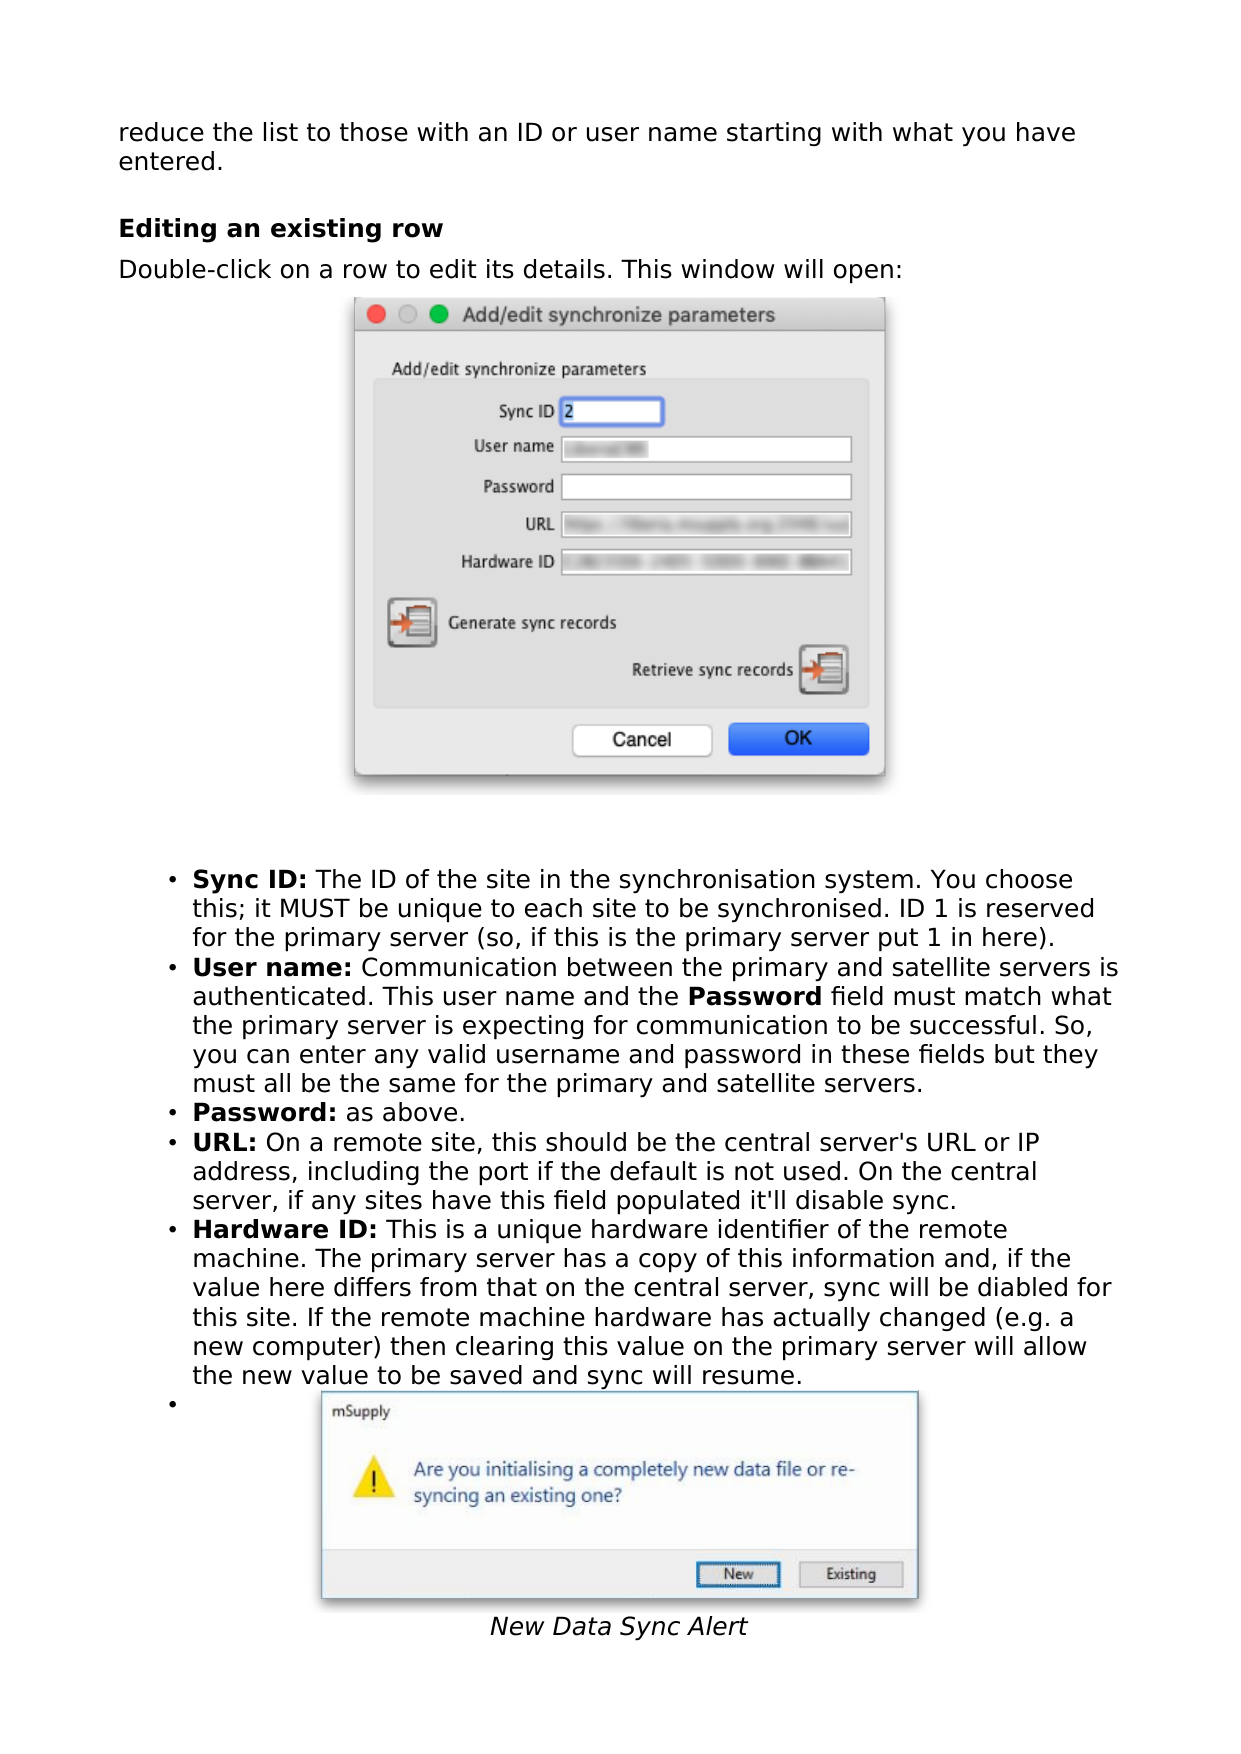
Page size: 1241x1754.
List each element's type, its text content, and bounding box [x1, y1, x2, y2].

subtitle Editing an existing row [118, 214, 1122, 243]
list URL: On a remote site, this should be the central server's URL or IP address, including the port if the default is not used. On the central server, if any sites have this field populated it'll disable sync. [177, 1128, 1122, 1215]
list Password: as above. [177, 1099, 1122, 1128]
list Sync ID: The ID of the site in the synchronisation system. You choose this; it MUST be unique to each site to be synchronised. ID 1 is reserved for the primary server (so, if this is the primary server put 1 in here). [177, 865, 1122, 953]
list Hardware ID: This is a unique hardware identifier of the remote machine. The primary server has a copy of this information and, if the value here differs from that on the central server, sync will be diabled for this site. If the remote machine hardware has actually changed (e.g. a new computer) then clearing this value on the primary server will allow the new value to be saved and sync will resume. [177, 1215, 1122, 1390]
text reduce the list to those with an ID or user name starting with what you have entered. [118, 118, 1122, 176]
picture [336, 297, 904, 795]
list New Data Sync Alert [308, 1613, 933, 1641]
picture [307, 1390, 933, 1613]
list User name: Communication between the primary and satellite servers is authenticated. This user name and the Password field must match what the primary server is expecting for communication to be successful. So, you can enter any valid username and password in these fields but they must all be the same for the primary and satellite servers. [177, 953, 1122, 1099]
text Double-click on a row to edit its details. This window will open: [118, 256, 1122, 285]
